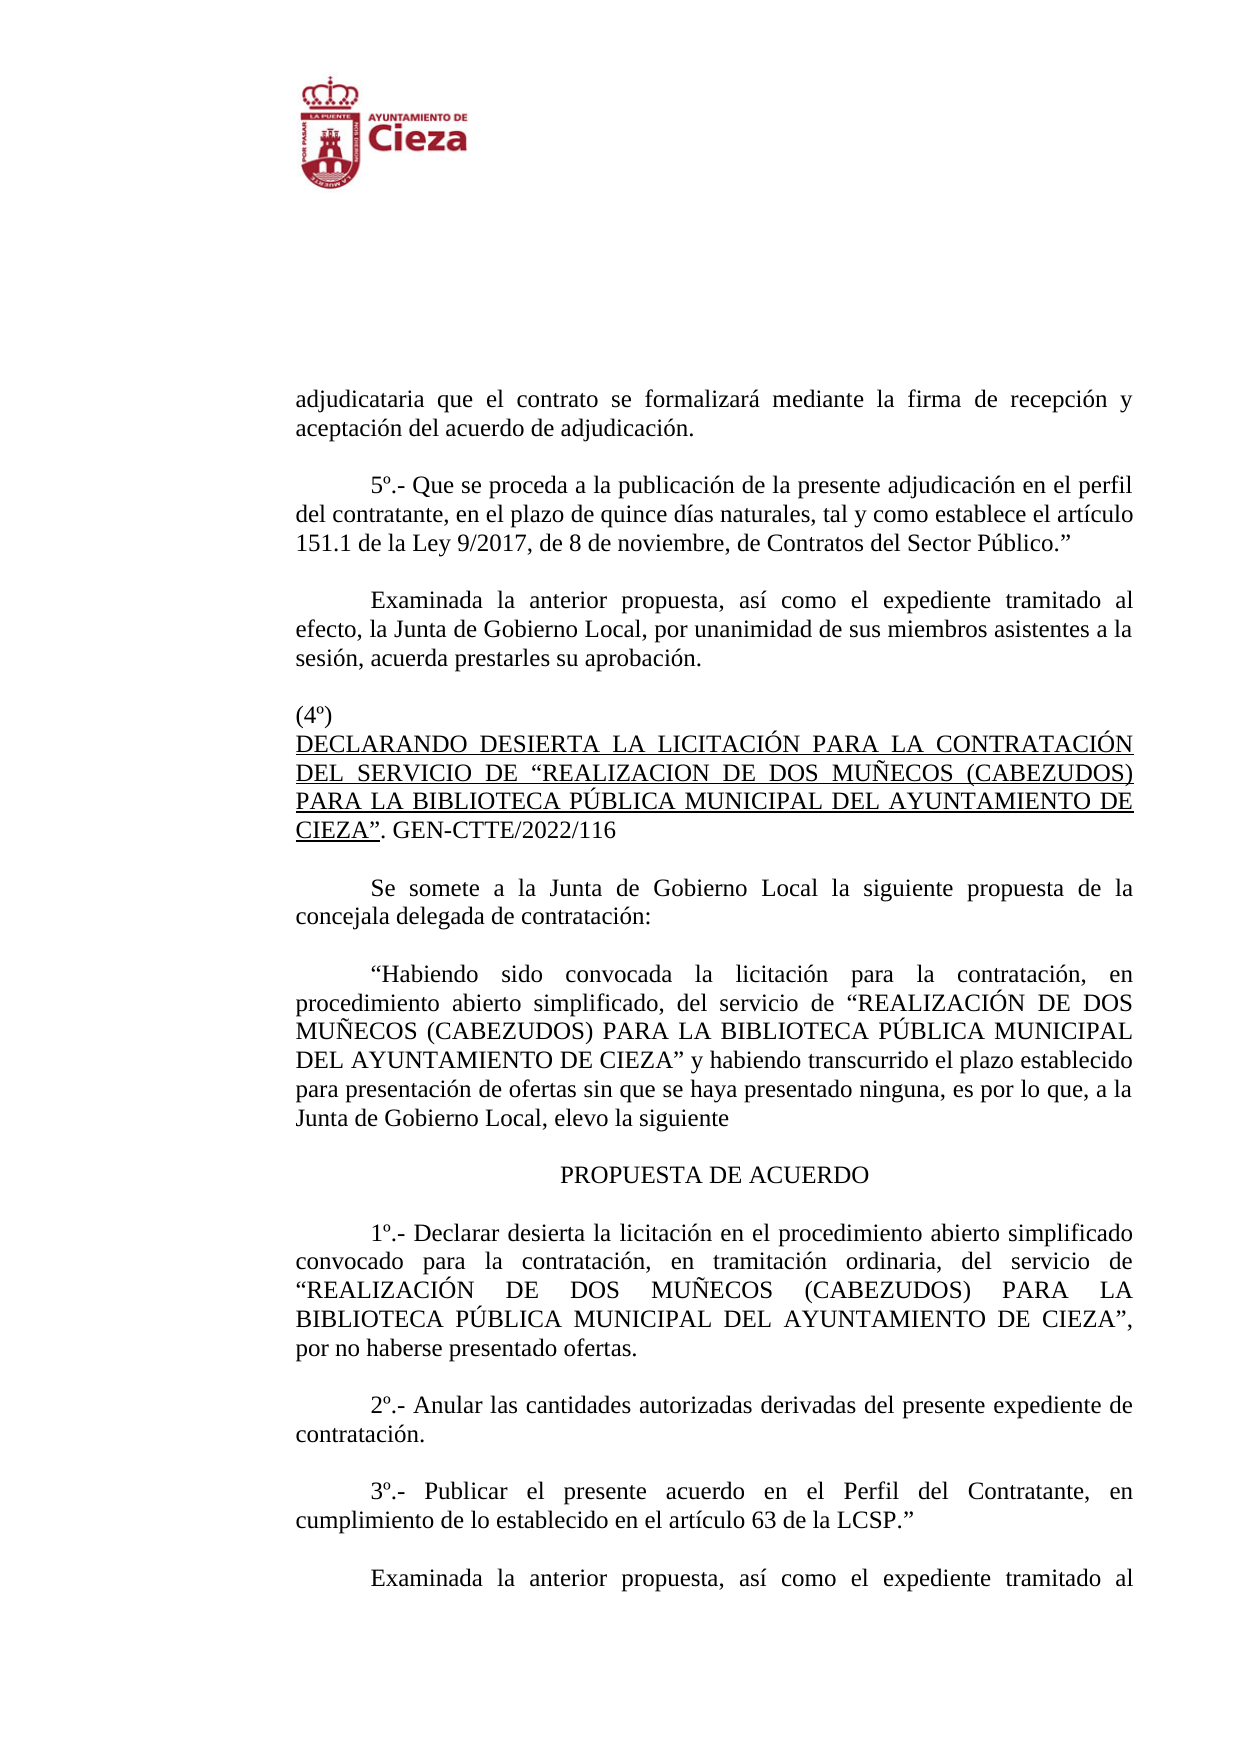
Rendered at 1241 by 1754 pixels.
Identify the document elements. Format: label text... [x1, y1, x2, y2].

text “Habiendo sido convocada la licitación para la contratación, en procedimiento abierto simplificado, del servicio de “REALIZACIÓN DE DOS MUÑECOS (CABEZUDOS) PARA LA BIBLIOTECA PÚBLICA MUNICIPAL DEL AYUNTAMIENTO DE CIEZA” y habiendo transcurrido el plazo establecido para presentación de ofertas sin que se haya presentado ninguna, es por lo que, a la Junta de Gobierno Local, elevo la siguiente [295, 959, 1134, 1131]
text 2º.- Anular las cantidades autorizadas derivadas del presente expediente de contratación. [295, 1390, 1134, 1448]
text (4º) [295, 700, 1134, 729]
text 1º.- Declarar desierta la licitación en el procedimiento abierto simplificado convocado para la contratación, en tramitación ordinaria, del servicio de “REALIZACIÓN DE DOS MUÑECOS (CABEZUDOS) PARA LA BIBLIOTECA PÚBLICA MUNICIPAL DEL AYUNTAMIENTO DE CIEZA”, por no haberse presentado ofertas. [295, 1218, 1134, 1361]
text Se somete a la Junta de Gobierno Local la siguiente propuesta de la concejala delegada de contratación: [295, 873, 1134, 930]
text adjudicataria que el contrato se formalizará mediante la firma de recepción y aceptación del acuerdo de adjudicación. [295, 384, 1134, 441]
text DECLARANDO DESIERTA LA LICITACIÓN PARA LA CONTRATACIÓN [295, 729, 1134, 754]
text CIEZA”. GEN-CTTE/2022/116 [295, 812, 1134, 844]
text PARA LA BIBLIOTECA PÚBLICA MUNICIPAL DEL AYUNTAMIENTO DE [295, 784, 1134, 811]
text 3º.- Publicar el presente acuerdo en el Perfil del Contratante, en cumplimiento de lo establecido en el artículo 63 de la LCSP.” [295, 1476, 1134, 1534]
text Examinada la anterior propuesta, así como el expediente tramitado al efecto, la Junta de Gobierno Local, por unanimidad de sus miembros asistentes a la sesión, acuerda prestarles su aprobación. [295, 585, 1134, 671]
picture [296, 71, 471, 193]
text 5º.- Que se proceda a la publicación de la presente adjudicación en el perfil del contratante, en el plazo de quince días naturales, tal y como establece el artículo 151.1 de la Ley 9/2017, de 8 de noviembre, de Contratos del Sector Público.” [295, 470, 1134, 556]
text Examinada la anterior propuesta, así como el expediente tramitado al [295, 1563, 1134, 1591]
text PROPUESTA DE ACUERDO [295, 1160, 1134, 1189]
text DEL SERVICIO DE “REALIZACION DE DOS MUÑECOS (CABEZUDOS) [295, 755, 1134, 783]
